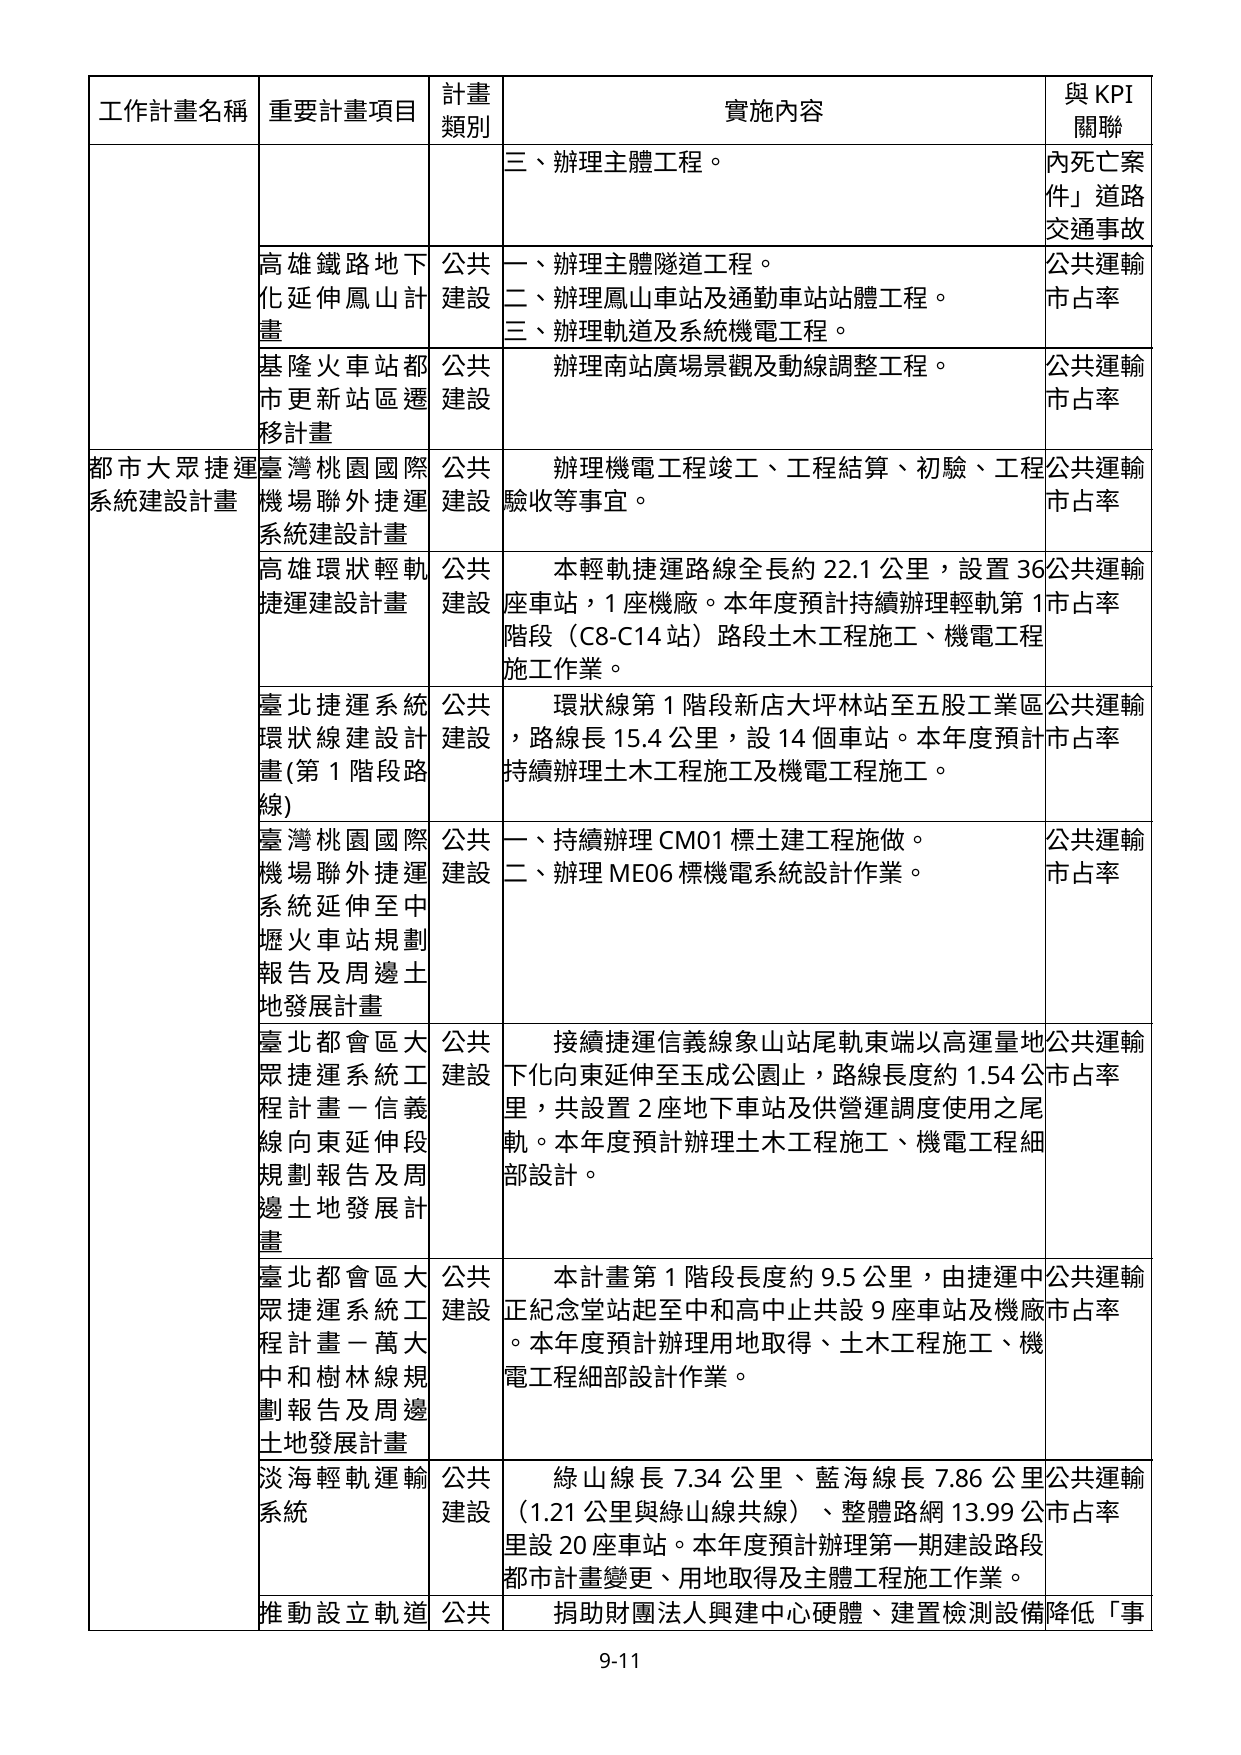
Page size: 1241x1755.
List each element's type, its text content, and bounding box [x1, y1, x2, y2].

table_cell 都市大眾捷運系統建設計畫 [90, 450, 258, 1629]
table_cell 高雄鐵路地下化延伸鳳山計畫 [260, 247, 428, 347]
table_cell [430, 145, 502, 245]
table_cell 本輕軌捷運路線全長約22.1公里，設置36座車站，1座機廠。本年度預計持續辦理輕軌第1階段（C8-C14站）路段土木工程施工、機電工程施工作業。 [504, 552, 1045, 686]
table_cell 公共建設 [430, 552, 502, 686]
table_cell 一、持續辦理CM01標土建工程施做。 二、辦理ME06標機電系統設計作業。 [504, 822, 1045, 1022]
table_cell 基隆火車站都市更新站區遷移計畫 [260, 349, 428, 449]
table_cell 臺北捷運系統環狀線建設計畫(第1階段路線) [260, 687, 428, 821]
table_cell 公共運輸市占率 [1046, 247, 1151, 347]
table_cell 捐助財團法人興建中心硬體、建置檢測設備、駕駛技術訓練設備等規劃設計以及委託辦理興建工程等。 [504, 1596, 1045, 1629]
table_cell 降低「事故30天內死亡案件」道路交通事故 [1046, 1596, 1151, 1629]
table_cell 綠山線長7.34公里、藍海線長7.86公里（1.21公里與綠山線共線）、整體路網13.99公里設20座車站。本年度預計辦理第一期建設路段都市計畫變更、用地取得及主體工程施工作業。 [504, 1461, 1045, 1594]
table_cell 公共建設 [430, 247, 502, 347]
table_header 重要計畫項目 [260, 77, 428, 143]
table_cell 淡海輕軌運輸系統 [260, 1461, 428, 1594]
table_cell 公共運輸市占率 [1046, 349, 1151, 449]
table_cell 公共建設 [430, 450, 502, 551]
table_cell 辦理機電工程竣工、工程結算、初驗、工程驗收等事宜。 [504, 450, 1045, 551]
table_cell 公共建設 [430, 687, 502, 821]
table_cell 公共運輸市占率 [1046, 1461, 1151, 1594]
table_cell 三、辦理主體工程。 [504, 145, 1045, 245]
table_cell 公共運輸市占率 [1046, 1259, 1151, 1459]
table_cell 辦理南站廣場景觀及動線調整工程。 [504, 349, 1045, 449]
table_cell 內死亡案件」道路交通事故 [1046, 145, 1151, 245]
table_cell 公共建設 [430, 1259, 502, 1459]
table_cell 臺灣桃園國際機場聯外捷運系統延伸至中壢火車站規劃報告及周邊土地發展計畫 [260, 822, 428, 1022]
table_cell 公共建設 [430, 822, 502, 1022]
table_cell 臺北都會區大眾捷運系統工程計畫－萬大中和樹林線規劃報告及周邊土地發展計畫 [260, 1259, 428, 1459]
table_cell 公共運輸市占率 [1046, 687, 1151, 821]
table_header 計畫類別 [430, 77, 502, 143]
table_header 與KPI 關聯 [1046, 77, 1151, 143]
table_cell 本計畫第1階段長度約9.5公里，由捷運中正紀念堂站起至中和高中止共設9座車站及機廠。本年度預計辦理用地取得、土木工程施工、機電工程細部設計作業。 [504, 1259, 1045, 1459]
table_header 工作計畫名稱 [90, 77, 258, 143]
table_cell 接續捷運信義線象山站尾軌東端以高運量地下化向東延伸至玉成公園止，路線長度約1.54公里，共設置2座地下車站及供營運調度使用之尾軌。本年度預計辦理土木工程施工、機電工程細部設計。 [504, 1024, 1045, 1258]
table_cell 公共運輸市占率 [1046, 450, 1151, 551]
table_cell [90, 145, 258, 449]
table_cell 臺灣桃園國際機場聯外捷運系統建設計畫 [260, 450, 428, 551]
table_cell 公共運輸市占率 [1046, 552, 1151, 686]
table_cell 公共運輸市占率 [1046, 1024, 1151, 1258]
table_header 實施內容 [504, 77, 1045, 143]
table_cell 公共運輸市占率 [1046, 822, 1151, 1022]
table_cell 高雄環狀輕軌捷運建設計畫 [260, 552, 428, 686]
table_cell 臺北都會區大眾捷運系統工程計畫－信義線向東延伸段規劃報告及周邊土地發展計畫 [260, 1024, 428, 1258]
table_cell 一、辦理主體隧道工程。 二、辦理鳳山車站及通勤車站站體工程。 三、辦理軌道及系統機電工程。 [504, 247, 1045, 347]
table_cell 公共 [430, 1596, 502, 1629]
table_cell 公共建設 [430, 1024, 502, 1258]
table_cell 推動設立軌道 [260, 1596, 428, 1629]
table_cell 公共建設 [430, 1461, 502, 1594]
table_cell [260, 145, 428, 245]
table_cell 公共建設 [430, 349, 502, 449]
table_cell 環狀線第1階段新店大坪林站至五股工業區，路線長15.4公里，設14個車站。本年度預計持續辦理土木工程施工及機電工程施工。 [504, 687, 1045, 821]
